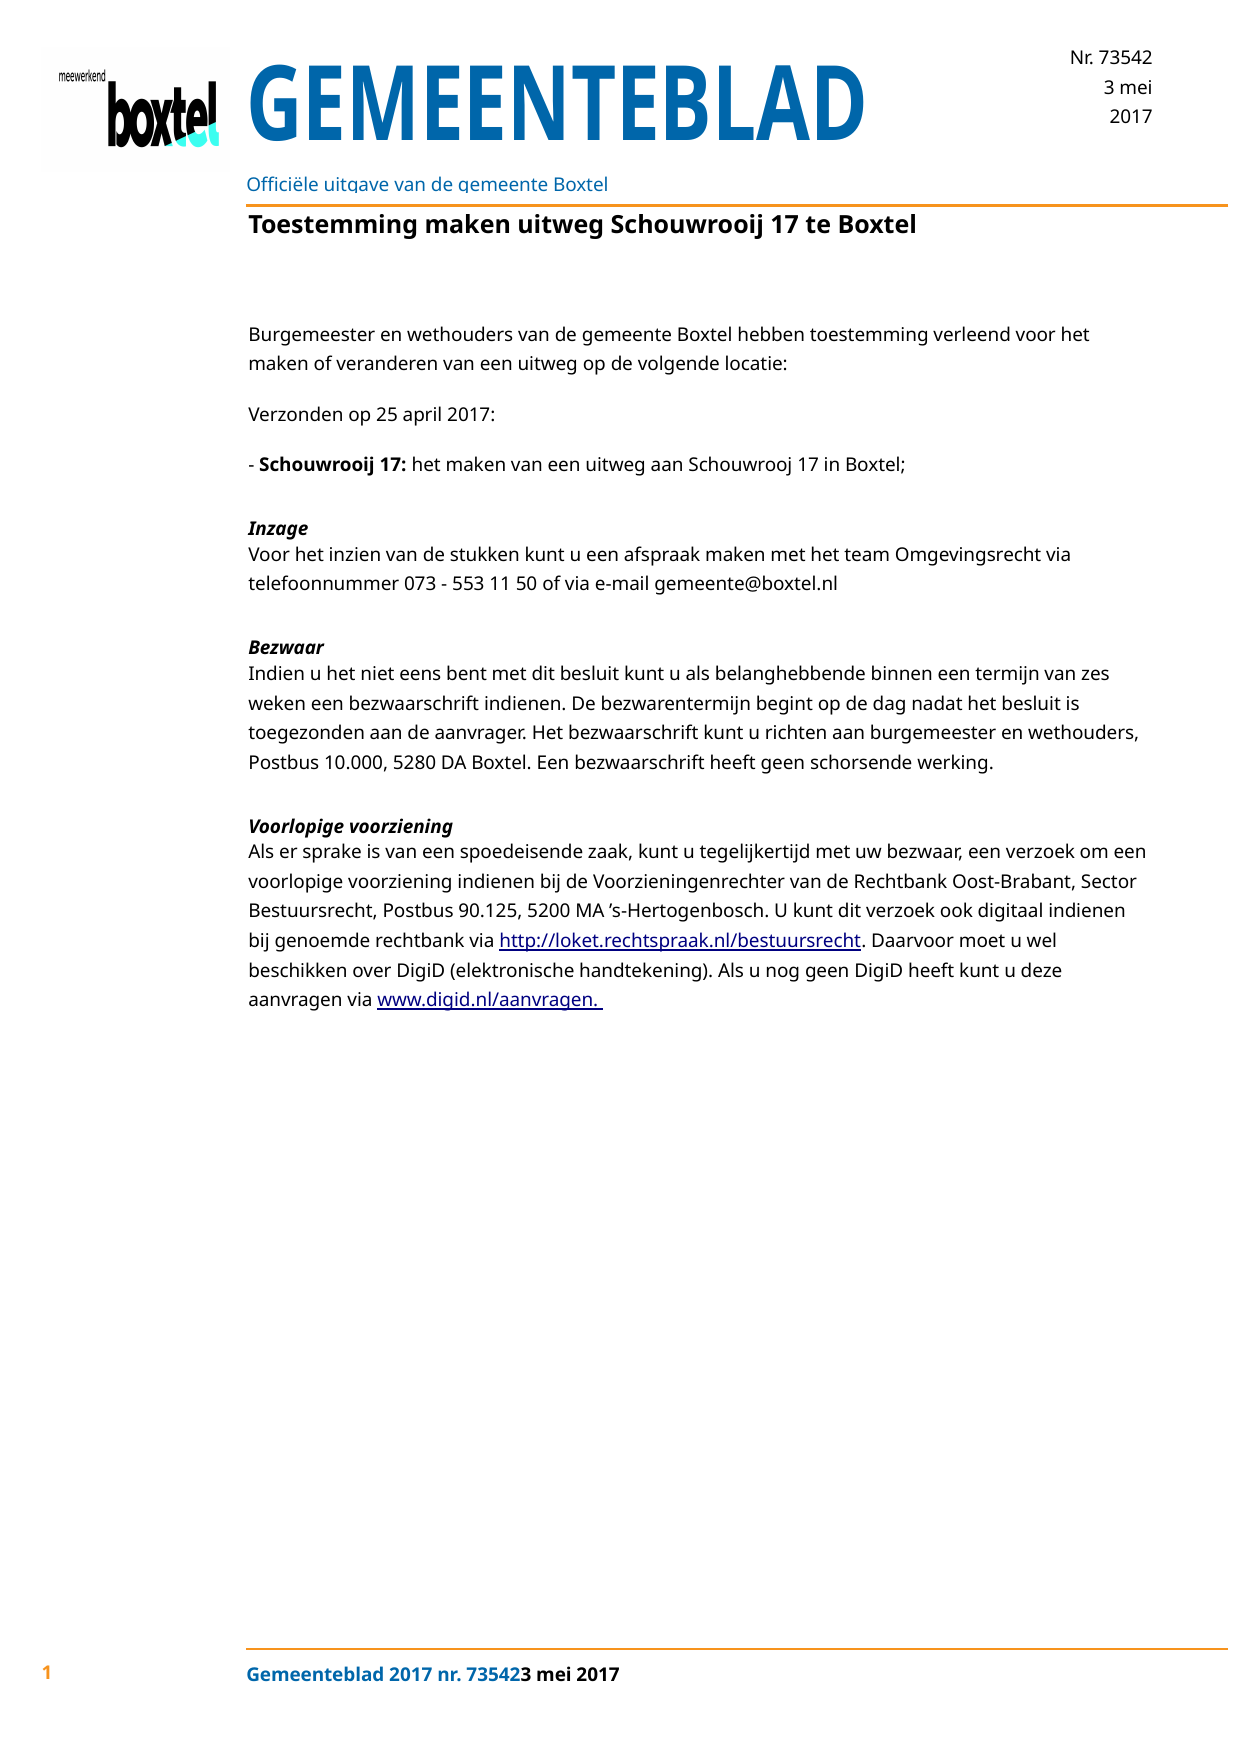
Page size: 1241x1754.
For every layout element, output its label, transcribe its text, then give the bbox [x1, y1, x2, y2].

text Als er sprake is van een spoedeisende zaak, kunt u tegelijkertijd met uw bezwaar, een verzoek om een voorlopige voorziening indienen bij de Voorzieningenrechter van de Rechtbank Oost-Brabant, Sector Bestuursrecht, Postbus 90.125, 5200 MA ’s-Hertogenbosch. U kunt dit verzoek ook digitaal indienen bij genoemde rechtbank via http://loket.rechtspraak.nl/bestuursrecht. Daarvoor moet u wel beschikken over DigiD (elektronische handtekening). Als u nog geen DigiD heeft kunt u deze aanvragen via www.digid.nl/aanvragen. [248, 838, 1152, 1012]
text - Schouwrooij 17: het maken van een uitweg aan Schouwrooj 17 in Boxtel; [248, 451, 1152, 477]
text Voor het inzien van de stukken kunt u een afspraak maken met het team Omgevingsrecht via telefoonnummer 073 - 553 11 50 of via e-mail gemeente@boxtel.nl [248, 541, 1152, 596]
text Verzonden op 25 april 2017: [248, 401, 1152, 426]
text Toestemming maken uitweg Schouwrooij 17 te Boxtel [248, 207, 1152, 241]
text Voorlopige voorziening [248, 813, 1152, 838]
picture [41, 47, 231, 172]
text Inzage [248, 515, 1152, 541]
text Burgemeester en wethouders van de gemeente Boxtel hebben toestemming verleend voor het maken of veranderen van een uitweg op de volgende locatie: [248, 321, 1152, 376]
text Bezwaar [248, 634, 1152, 660]
text Indien u het niet eens bent met dit besluit kunt u als belanghebbende binnen een termijn van zes weken een bezwaarschrift indienen. De bezwarentermijn begint op de dag nadat het besluit is toegezonden aan de aanvrager. Het bezwaarschrift kunt u richten aan burgemeester en wethouders, Postbus 10.000, 5280 DA Boxtel. Een bezwaarschrift heeft geen schorsende werking. [248, 660, 1152, 774]
